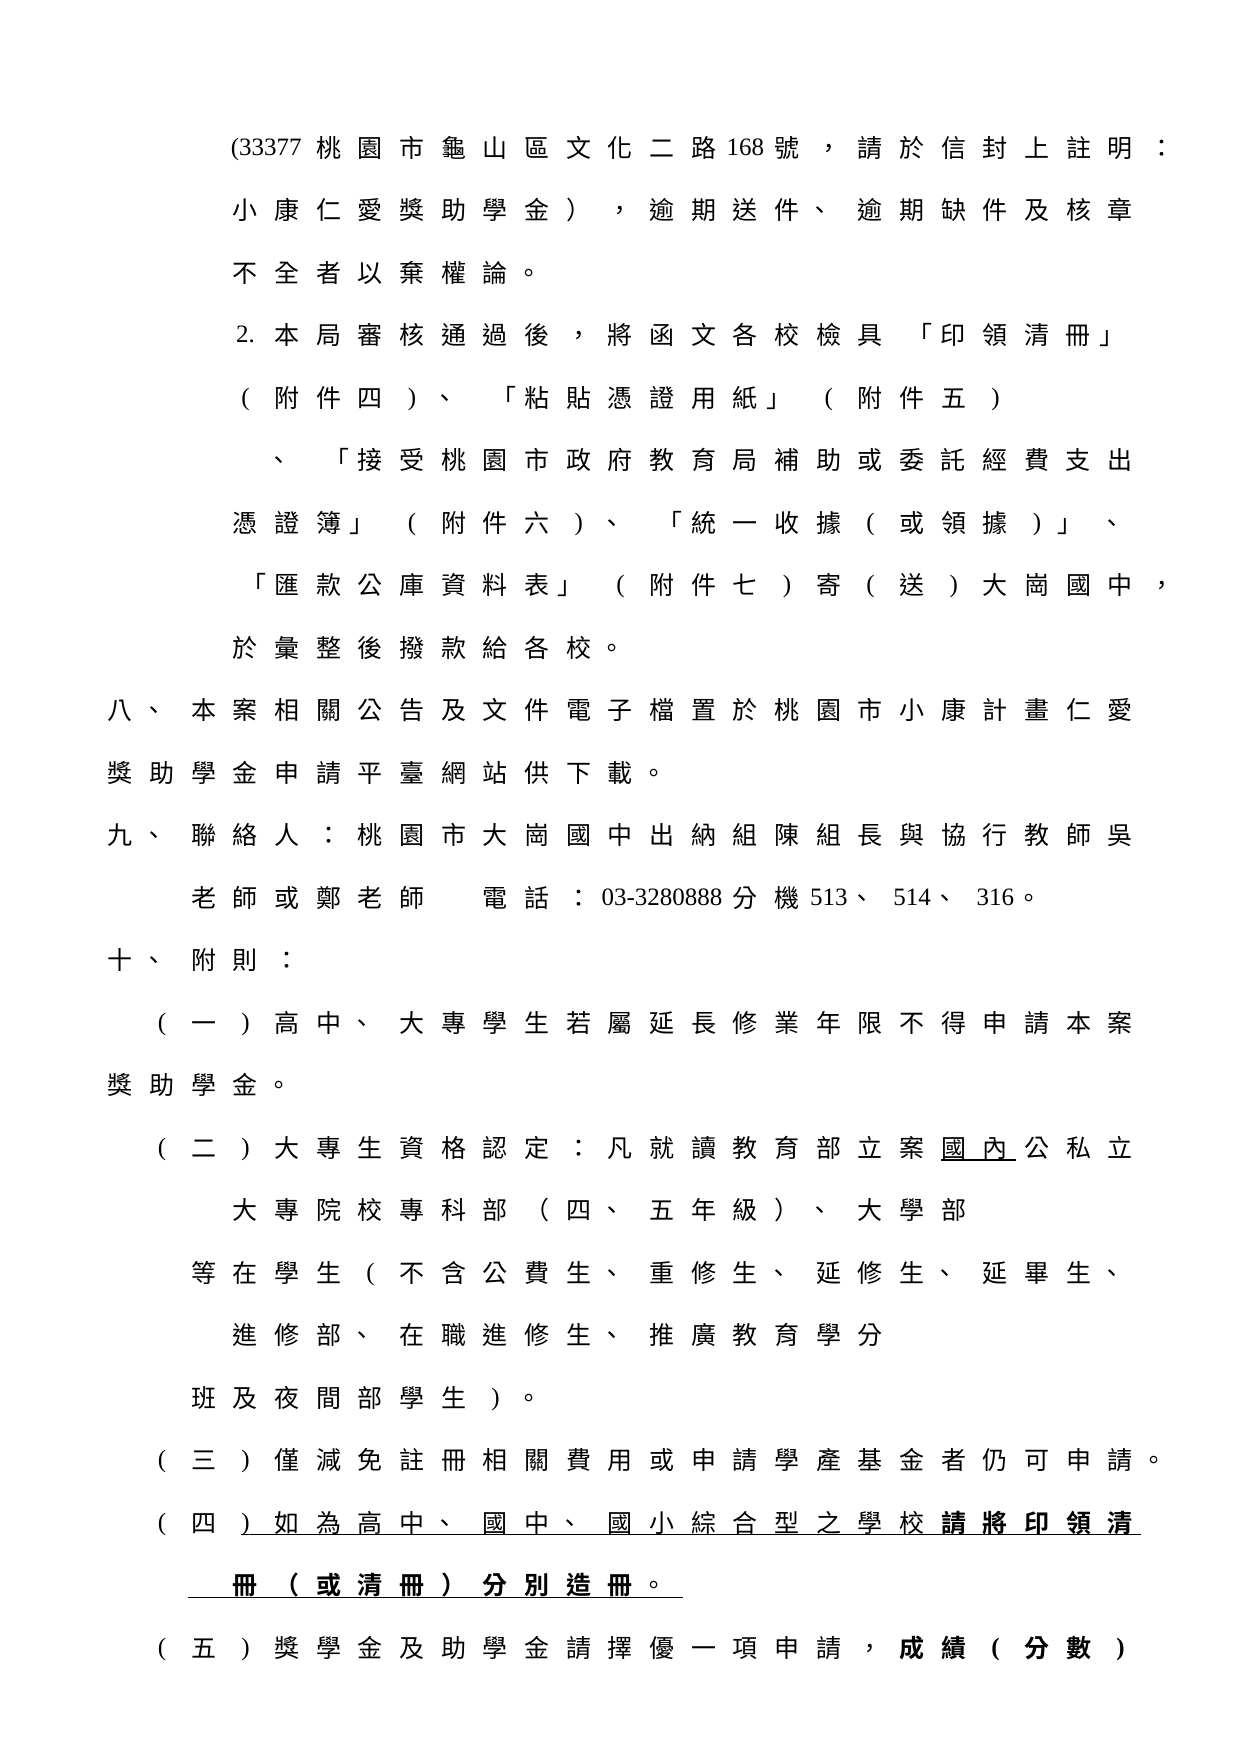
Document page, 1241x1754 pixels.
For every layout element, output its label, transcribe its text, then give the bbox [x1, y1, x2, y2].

text 十、附則： [99, 917, 1141, 979]
text (四)如為高中、國中、國小綜合型之學校請將印領清冊（或清冊）分別造冊。 [137, 1479, 1141, 1604]
text 2.本局審核通過後，將函文各校檢具「印領清冊」(附件四)、「粘貼憑證用紙」(附件五) [188, 292, 1141, 417]
text 等在學生(不含公費生、重修生、延修生、延畢生、進修部、在職進修生、推廣教育學分 [137, 1229, 1141, 1354]
text 八、本案相關公告及文件電子檔置於桃園市小康計畫仁愛獎助學金申請平臺網站供下載。 [99, 667, 1141, 792]
text 1.請至桃園市小康計畫仁愛獎助學金申請平臺（https://nl.pjhs.tyc.edu.tw/SC/）登入填報，列印「申請清冊」(附件三)並於下方處逐層核章後，連同申請表(附件一)及相關證明文件，正本於112年3月17日（以郵戳為憑）前寄(送)至大崗國民中學總務處(33377桃園市龜山區文化二路168號，請於信封上註明：小康仁愛獎助學金），逾期送件、逾期缺件及核章不全者以棄權論。 [185, 104, 1141, 292]
text (五)獎學金及助學金請擇優一項申請，成績(分數) [137, 1604, 1141, 1667]
text (三)僅減免註冊相關費用或申請學產基金者仍可申請。 [137, 1417, 1141, 1479]
text (二)大專生資格認定：凡就讀教育部立案國內公私立大專院校專科部（四、五年級）、大學部 [137, 1104, 1141, 1229]
text 、「接受桃園市政府教育局補助或委託經費支出憑證簿」(附件六)、「統一收據(或領據)」、「匯款公庫資料表」(附件七)寄(送)大崗國中，於彙整後撥款給各校。 [188, 417, 1141, 667]
text (一)高中、大專學生若屬延長修業年限不得申請本案獎助學金。 [99, 979, 1141, 1104]
text 九、聯絡人：桃園市大崗國中出納組陳組長與協行教師吳老師或鄭老師 電話：03-3280888分機513、514、316。 [99, 792, 1141, 917]
text 班及夜間部學生)。 [137, 1354, 1141, 1417]
